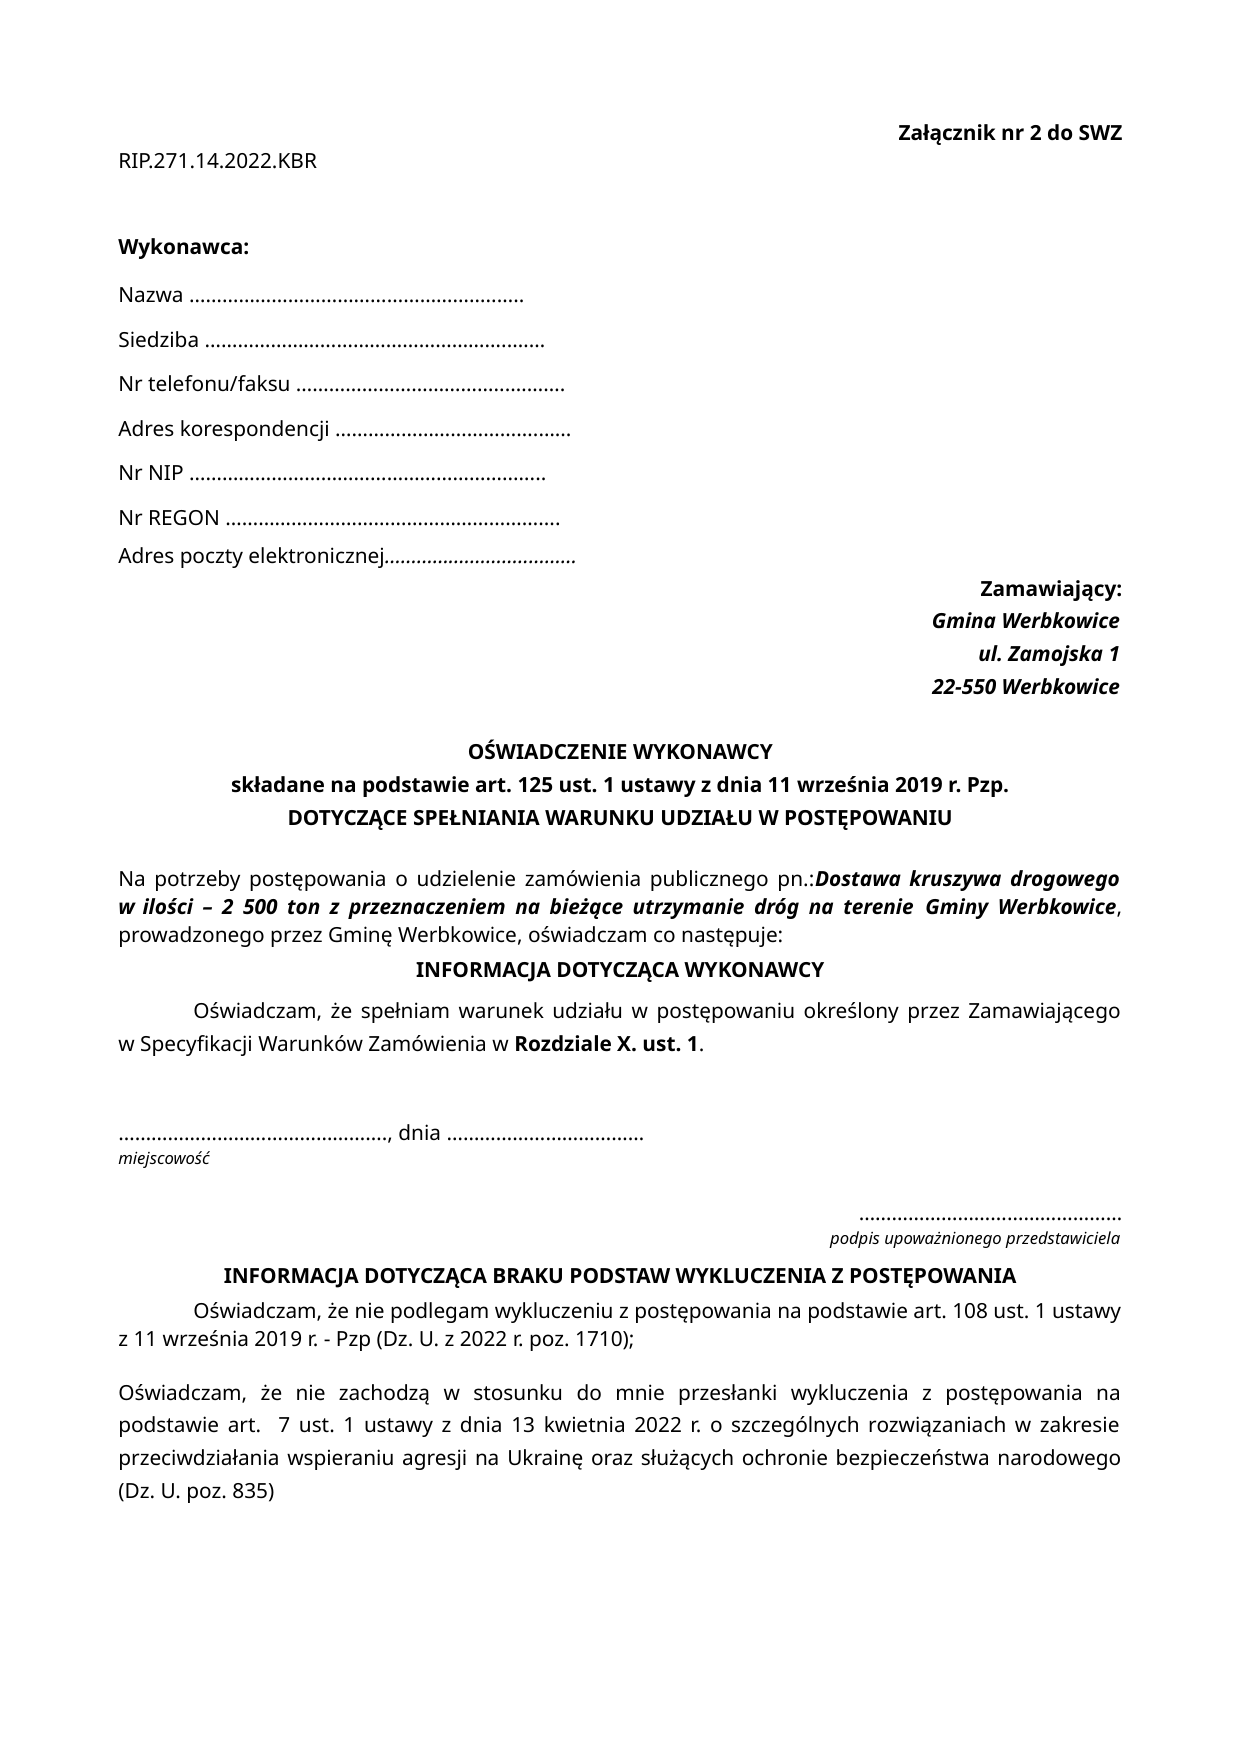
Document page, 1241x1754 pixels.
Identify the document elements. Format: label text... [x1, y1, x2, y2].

text OŚWIADCZENIE WYKONAWCY [118, 737, 1122, 766]
text 22-550 Werbkowice [118, 672, 1122, 700]
text Adres poczty elektronicznej……………………………… [118, 541, 1122, 570]
text Nr REGON ………………………………………………….... [118, 503, 1122, 531]
text Na potrzeby postępowania o udzielenie zamówienia publicznego pn.:Dostawa kruszywa drogowego w ilości – 2 500 ton z przeznaczeniem na bieżące utrzymanie dróg na terenie Gminy Werbkowice, prowadzonego przez Gminę Werbkowice, oświadczam co następuje: [118, 864, 1122, 949]
text ul. Zamojska 1 [118, 639, 1122, 668]
text RIP.271.14.2022.KBR [118, 147, 1122, 175]
text Oświadczam, że nie podlegam wykluczeniu z postępowania na podstawie art. 108 ust. 1 ustawy z 11 września 2019 r. - Pzp (Dz. U. z 2022 r. poz. 1710); [118, 1296, 1122, 1353]
text miejscowość [118, 1147, 1122, 1169]
text INFORMACJA DOTYCZĄCA BRAKU PODSTAW WYKLUCZENIA Z POSTĘPOWANIA [118, 1261, 1122, 1290]
text Siedziba ………………………………………………..…… [118, 325, 1122, 353]
text ………………………………………… [118, 1198, 1122, 1226]
text podpis upoważnionego przedstawiciela [708, 1226, 1122, 1249]
text INFORMACJA DOTYCZĄCA WYKONAWCY [118, 956, 1122, 984]
text Załącznik nr 2 do SWZ [118, 118, 1122, 147]
text Nazwa ………………………………………………..….. [118, 280, 1122, 309]
text Adres korespondencji ……………………………….…... [118, 414, 1122, 442]
text Gmina Werbkowice [118, 607, 1122, 635]
text …………………………………………., dnia ……………………………… [118, 1118, 1122, 1147]
text Zamawiający: [118, 574, 1122, 602]
text składane na podstawie art. 125 ust. 1 ustawy z dnia 11 września 2019 r. Pzp. [118, 770, 1122, 798]
text Nr telefonu/faksu ………………………………...………. [118, 369, 1122, 398]
text Oświadczam, że nie zachodzą w stosunku do mnie przesłanki wykluczenia z postępowania na podstawie art. 7 ust. 1 ustawy z dnia 13 kwietnia 2022 r. o szczególnych rozwiązaniach w zakresie przeciwdziałania wspieraniu agresji na Ukrainę oraz służących ochronie bezpieczeństwa narodowego (Dz. U. poz. 835) [118, 1378, 1122, 1504]
text Oświadczam, że spełniam warunek udziału w postępowaniu określony przez Zamawiającego w Specyfikacji Warunków Zamówienia w Rozdziale X. ust. 1. [118, 996, 1122, 1057]
text Wykonawca: [118, 232, 1122, 260]
text DOTYCZĄCE SPEŁNIANIA WARUNKU UDZIAŁU W POSTĘPOWANIU [118, 803, 1122, 831]
text Nr NIP …………………………………………………..…... [118, 458, 1122, 487]
